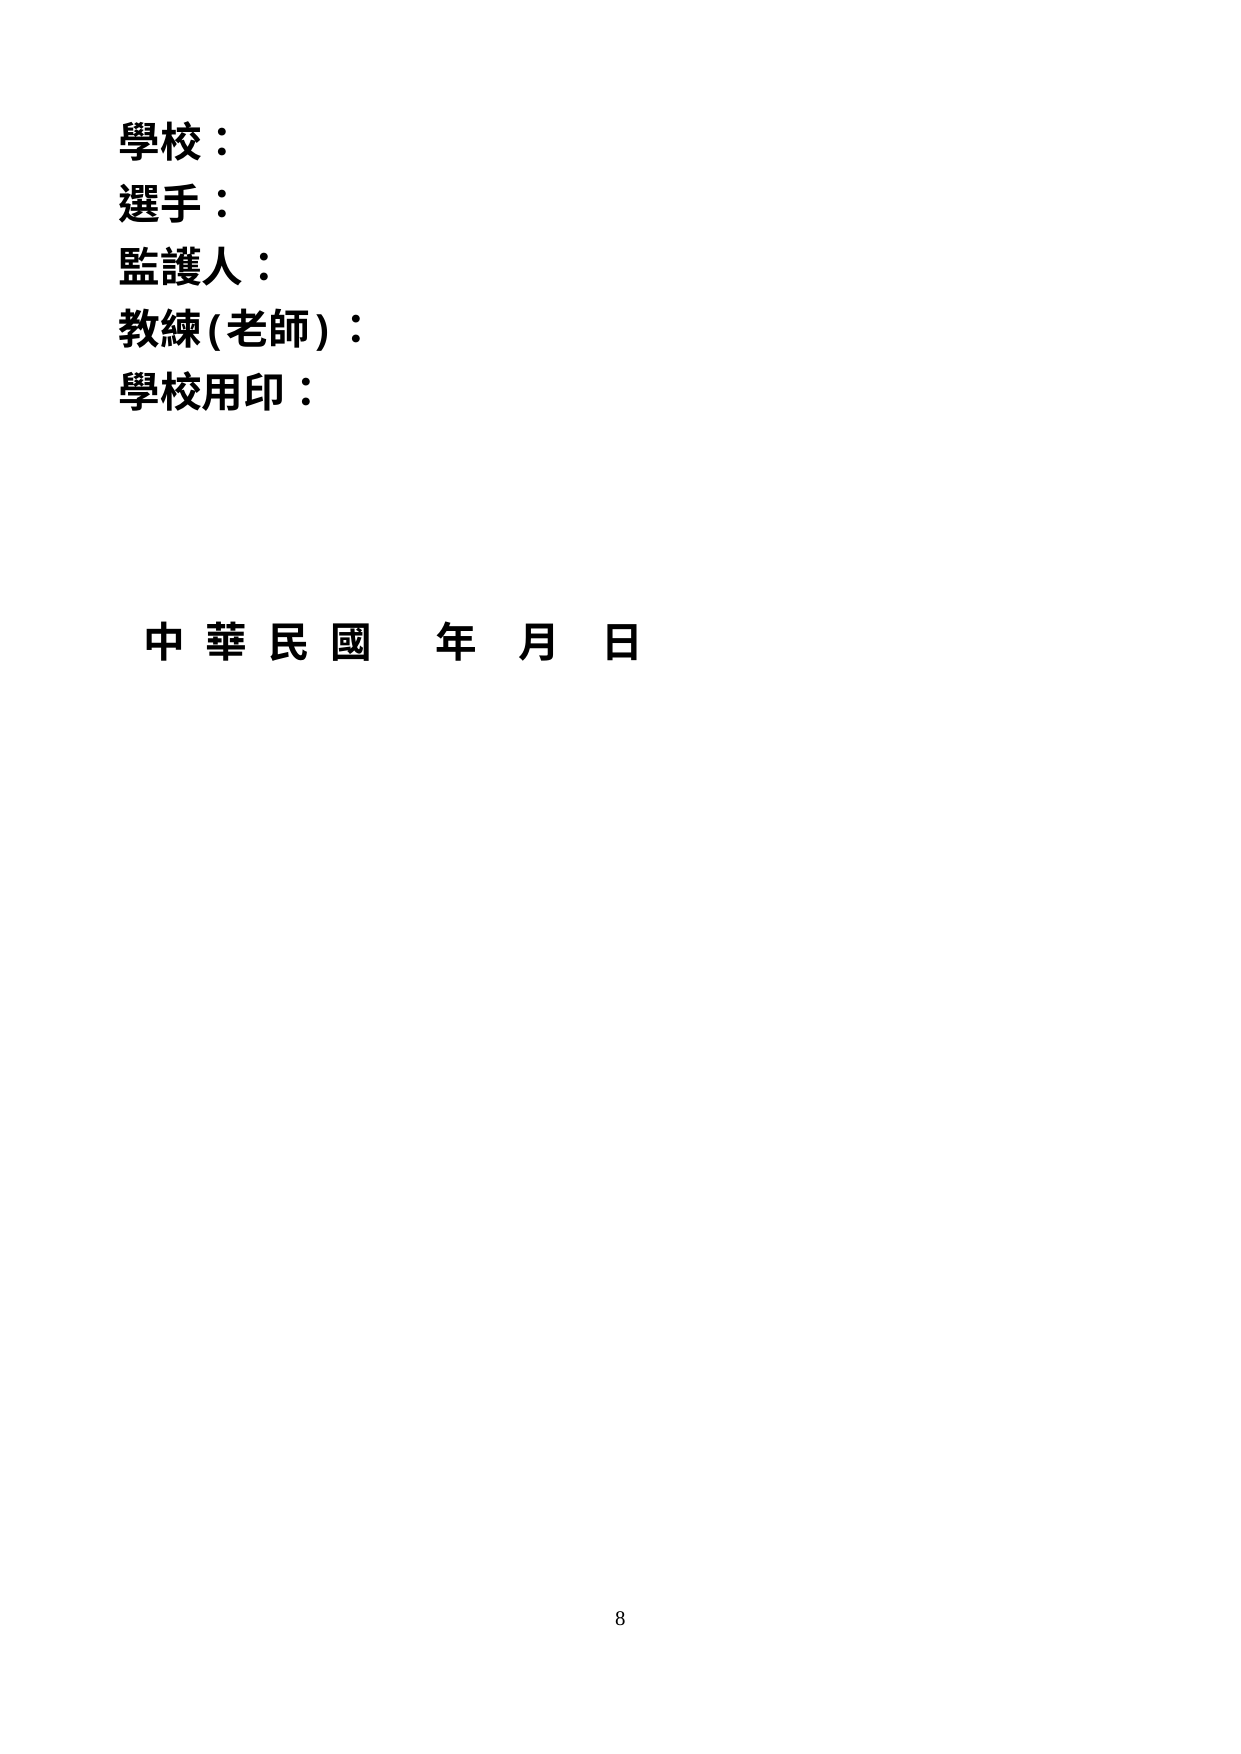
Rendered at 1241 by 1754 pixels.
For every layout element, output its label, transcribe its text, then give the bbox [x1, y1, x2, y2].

text 教練(老師)： [118, 285, 1122, 347]
text 學校用印： [118, 347, 1122, 410]
text 選手： [118, 160, 1122, 222]
text 中 華 民 國 年 月 日 [118, 597, 1122, 660]
text 監護人： [118, 222, 1122, 285]
text 學校： [118, 97, 1122, 160]
